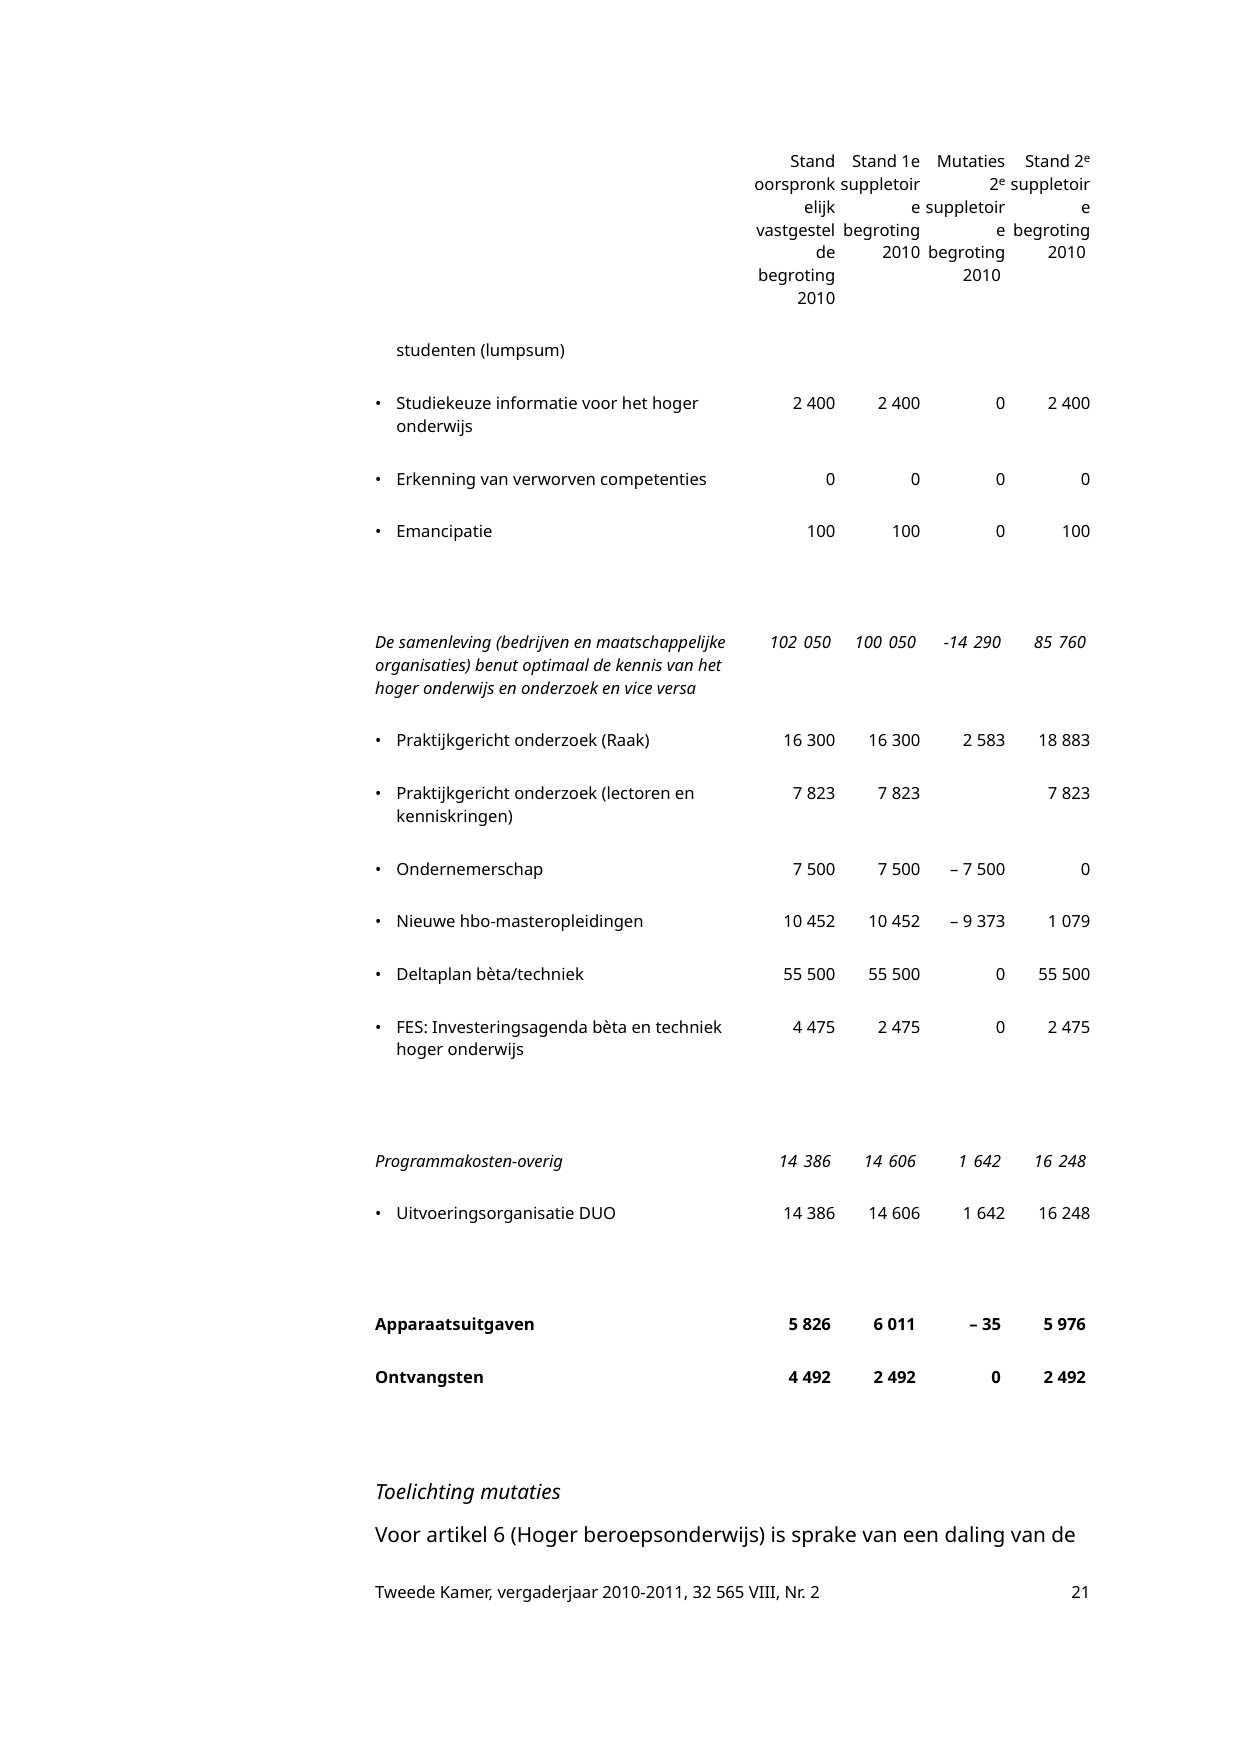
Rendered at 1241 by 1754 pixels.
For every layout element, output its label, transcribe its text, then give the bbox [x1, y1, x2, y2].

table_cell 0 [920, 1366, 1005, 1418]
table_cell 100 [1005, 520, 1090, 572]
table_cell [920, 339, 1005, 392]
table_cell • [375, 467, 396, 520]
table_cell 0 [920, 520, 1005, 572]
table_cell 100 [750, 520, 835, 572]
table_cell [835, 1091, 920, 1149]
table_cell • [375, 1202, 396, 1254]
table_cell [1005, 573, 1090, 631]
table_cell • [375, 520, 396, 572]
text Voor artikel 6 (Hoger beroepsonderwijs) is sprake van een daling van de [375, 1520, 1090, 1549]
table_cell • [375, 392, 396, 467]
table_cell 1 642 [920, 1149, 1005, 1202]
table_cell 2 475 [835, 1015, 920, 1091]
table_cell 55 500 [835, 963, 920, 1015]
table_cell • [375, 857, 396, 910]
table_cell [1005, 339, 1090, 392]
table_cell 6 011 [835, 1313, 920, 1366]
table_header Stand 1e suppletoire begroting 2010 [835, 150, 920, 339]
table_cell 7 823 [1005, 782, 1090, 857]
table_cell Uitvoeringsorganisatie DUO [396, 1202, 750, 1254]
table_cell [920, 782, 1005, 857]
table_cell 4 475 [750, 1015, 835, 1091]
text Toelichting mutaties [375, 1477, 1090, 1505]
table_cell Programmakosten-overig [375, 1149, 750, 1202]
table_cell [750, 573, 835, 631]
table_cell studenten (lumpsum) [396, 339, 750, 392]
table_cell – 7 500 [920, 857, 1005, 910]
table_cell 0 [920, 1015, 1005, 1091]
table_cell 85 760 [1005, 631, 1090, 729]
table_cell 14 606 [835, 1202, 920, 1254]
table_cell • [375, 729, 396, 782]
table_header Mutaties 2e suppletoire begroting 2010 [920, 150, 1005, 339]
table_cell Deltaplan bèta/techniek [396, 963, 750, 1015]
table_cell [835, 1255, 920, 1313]
table_cell [375, 1091, 396, 1149]
table_cell 2 400 [750, 392, 835, 467]
table_cell 2 475 [1005, 1015, 1090, 1091]
table_cell [750, 1255, 835, 1313]
table_cell 2 583 [920, 729, 1005, 782]
table_cell 16 248 [1005, 1202, 1090, 1254]
table_cell [835, 573, 920, 631]
table_cell Praktijkgericht onderzoek (lectoren en kenniskringen) [396, 782, 750, 857]
table_cell 14 386 [750, 1202, 835, 1254]
table_cell 10 452 [835, 910, 920, 963]
table_cell 14 606 [835, 1149, 920, 1202]
table_cell Praktijkgericht onderzoek (Raak) [396, 729, 750, 782]
table_cell 18 883 [1005, 729, 1090, 782]
table_cell 7 500 [835, 857, 920, 910]
table_cell 1 642 [920, 1202, 1005, 1254]
table_cell Nieuwe hbo-masteropleidingen [396, 910, 750, 963]
table_header [375, 150, 396, 339]
table_cell • [375, 1015, 396, 1091]
table_cell 0 [920, 467, 1005, 520]
table_cell [920, 1255, 1005, 1313]
table_cell [375, 1255, 396, 1313]
table_cell 100 050 [835, 631, 920, 729]
table_cell 102 050 [750, 631, 835, 729]
table_cell • [375, 963, 396, 1015]
table_cell 7 823 [750, 782, 835, 857]
table_cell 10 452 [750, 910, 835, 963]
table_cell [375, 339, 396, 392]
table_cell [920, 1091, 1005, 1149]
table_cell [750, 339, 835, 392]
table_header Stand oorspronkelijk vastgestelde begroting 2010 [750, 150, 835, 339]
table_cell Ontvangsten [375, 1366, 750, 1418]
table_cell Ondernemerschap [396, 857, 750, 910]
table_cell 5 976 [1005, 1313, 1090, 1366]
table_cell 0 [920, 392, 1005, 467]
table_cell 2 400 [1005, 392, 1090, 467]
table_cell 16 300 [750, 729, 835, 782]
table_cell 14 386 [750, 1149, 835, 1202]
table_cell [750, 1091, 835, 1149]
table_cell [375, 573, 396, 631]
table_cell 0 [835, 467, 920, 520]
table_header [396, 150, 750, 339]
table_cell 0 [1005, 467, 1090, 520]
table_cell 0 [750, 467, 835, 520]
table_cell 5 826 [750, 1313, 835, 1366]
table_cell • [375, 910, 396, 963]
table_cell 0 [1005, 857, 1090, 910]
table_cell [920, 573, 1005, 631]
table_cell [396, 1255, 750, 1313]
table_cell 55 500 [1005, 963, 1090, 1015]
table_cell 1 079 [1005, 910, 1090, 963]
table_cell FES: Investeringsagenda bèta en techniek hoger onderwijs [396, 1015, 750, 1091]
table_cell 7 500 [750, 857, 835, 910]
table_cell 16 248 [1005, 1149, 1090, 1202]
table_cell De samenleving (bedrijven en maatschappelijke organisaties) benut optimaal de kennis van het hoger onderwijs en onderzoek en vice versa [375, 631, 750, 729]
table_cell Emancipatie [396, 520, 750, 572]
table_cell Apparaatsuitgaven [375, 1313, 750, 1366]
table_cell 4 492 [750, 1366, 835, 1418]
table_cell Studiekeuze informatie voor het hoger onderwijs [396, 392, 750, 467]
table_cell 2 400 [835, 392, 920, 467]
table_cell – 35 [920, 1313, 1005, 1366]
table_cell 0 [920, 963, 1005, 1015]
table_cell Erkenning van verworven competenties [396, 467, 750, 520]
table_cell 2 492 [1005, 1366, 1090, 1418]
table_cell 16 300 [835, 729, 920, 782]
table_cell 2 492 [835, 1366, 920, 1418]
table_cell -14 290 [920, 631, 1005, 729]
table_header Stand 2e suppletoire begroting 2010 [1005, 150, 1090, 339]
table_cell 55 500 [750, 963, 835, 1015]
table_cell [1005, 1091, 1090, 1149]
table_cell 7 823 [835, 782, 920, 857]
table_cell 100 [835, 520, 920, 572]
table_cell [396, 573, 750, 631]
table_cell [396, 1091, 750, 1149]
table_cell – 9 373 [920, 910, 1005, 963]
table_cell [1005, 1255, 1090, 1313]
table_cell [835, 339, 920, 392]
table_cell • [375, 782, 396, 857]
